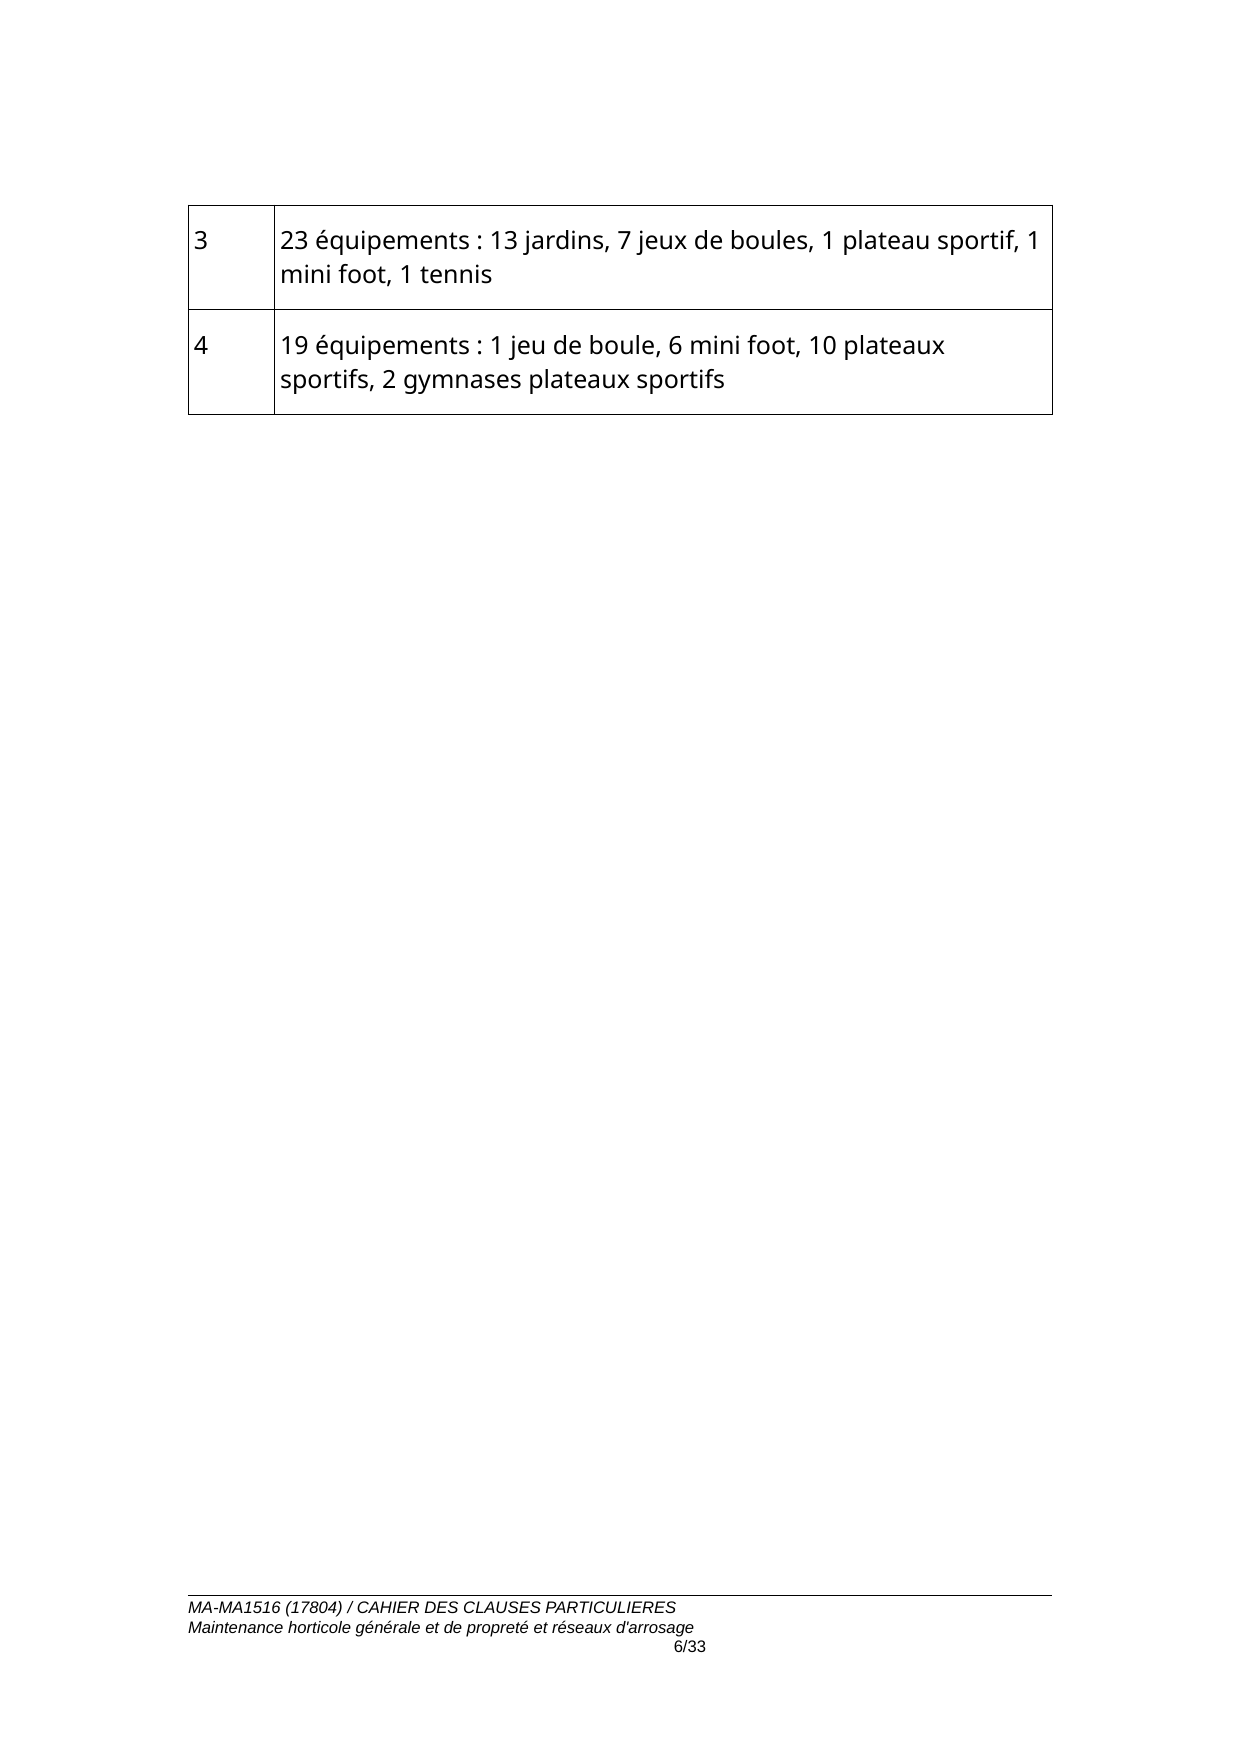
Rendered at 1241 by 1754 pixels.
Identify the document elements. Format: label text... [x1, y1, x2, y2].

table_cell 4 [189, 310, 274, 414]
table_cell 19 équipements : 1 jeu de boule, 6 mini foot, 10 plateaux sportifs, 2 gymnases plateaux sportifs [275, 310, 1052, 414]
table_cell 23 équipements : 13 jardins, 7 jeux de boules, 1 plateau sportif, 1 mini foot, 1 tennis [275, 206, 1052, 309]
table_cell 3 [189, 206, 274, 309]
